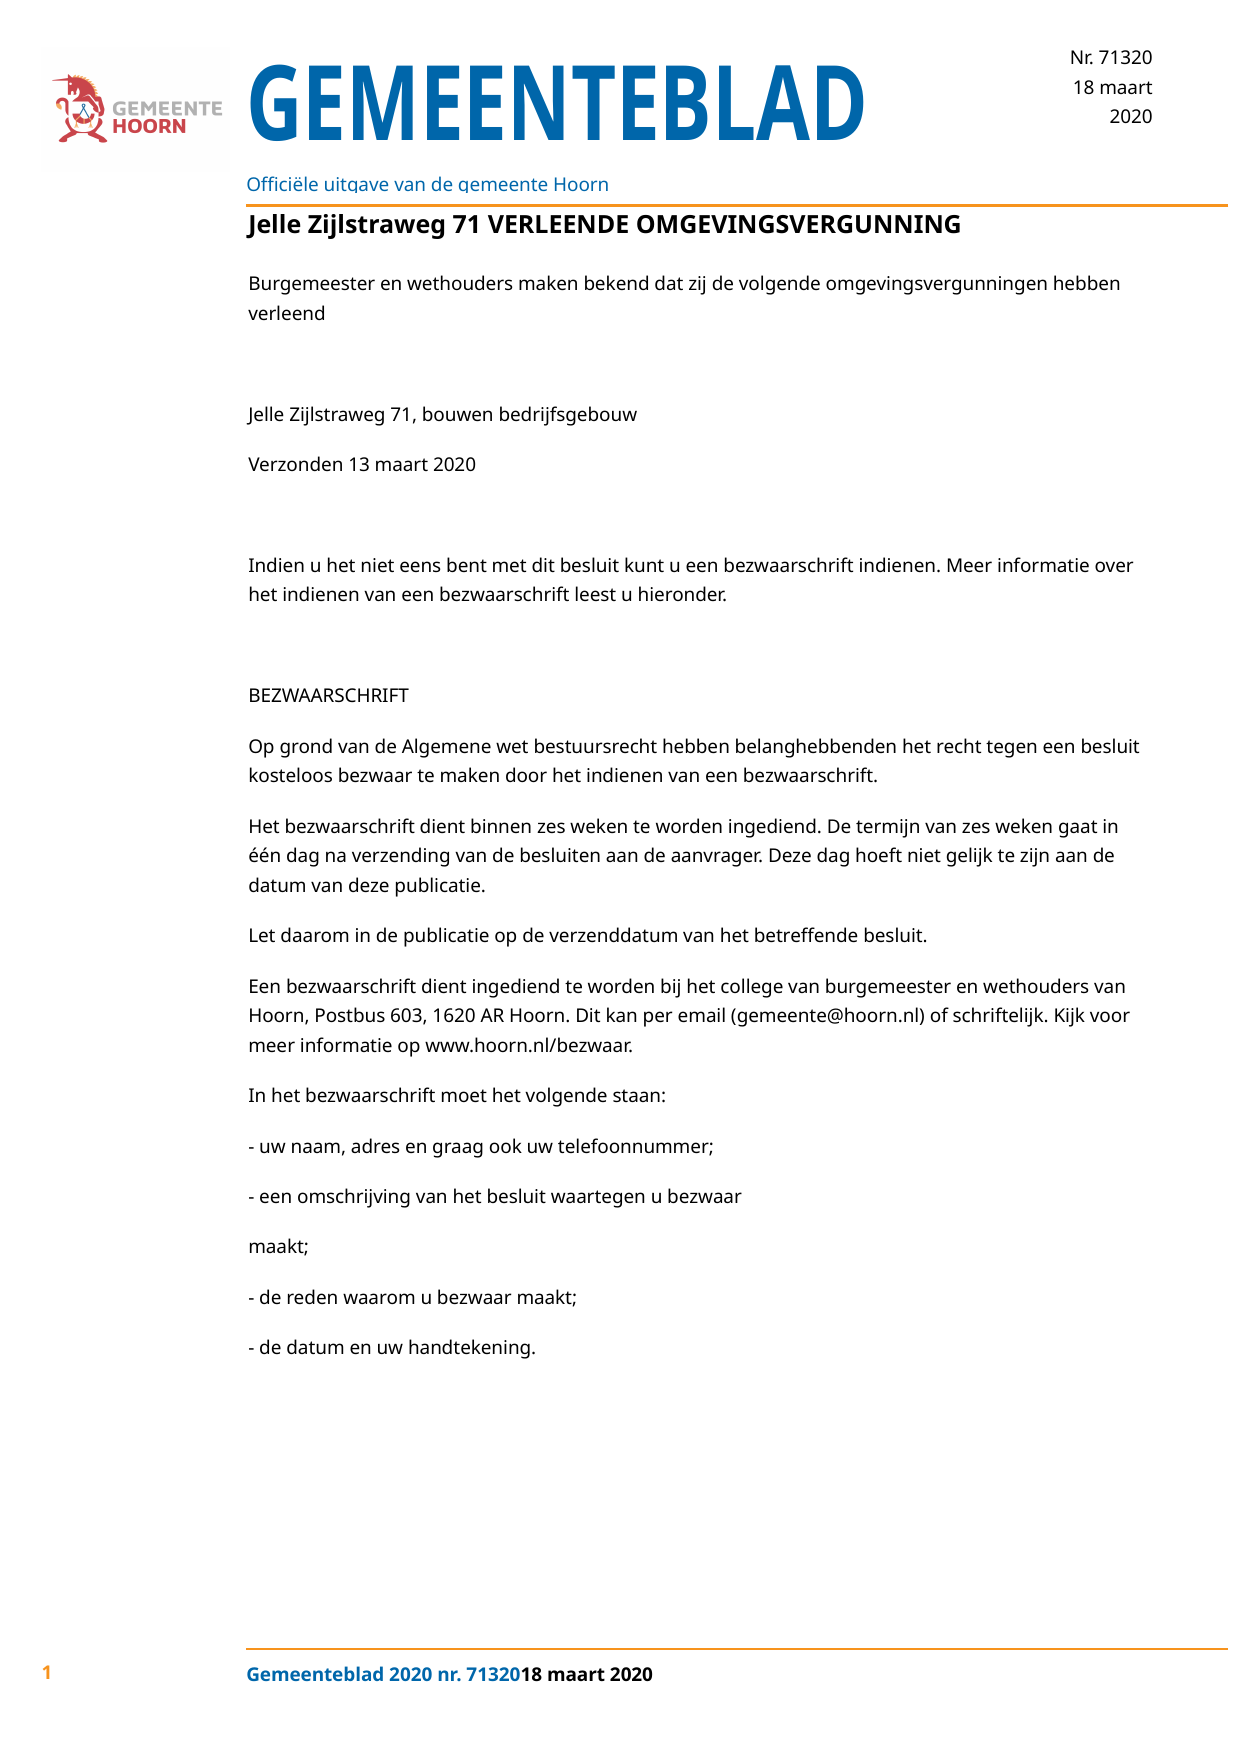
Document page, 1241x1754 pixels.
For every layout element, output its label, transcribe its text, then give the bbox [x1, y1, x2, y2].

picture [41, 47, 231, 172]
text Indien u het niet eens bent met dit besluit kunt u een bezwaarschrift indienen. Meer informatie over het indienen van een bezwaarschrift leest u hieronder. [248, 552, 1152, 607]
text Jelle Zijlstraweg 71, bouwen bedrijfsgebouw [248, 401, 1152, 426]
text Verzonden 13 maart 2020 [248, 451, 1152, 477]
text - uw naam, adres en graag ook uw telefoonnummer; [248, 1133, 1152, 1158]
text - de reden waarom u bezwaar maakt; [248, 1284, 1152, 1310]
text maakt; [248, 1234, 1152, 1259]
text Burgemeester en wethouders maken bekend dat zij de volgende omgevingsvergunningen hebben verleend [248, 270, 1152, 326]
text Het bezwaarschrift dient binnen zes weken te worden ingediend. De termijn van zes weken gaat in één dag na verzending van de besluiten aan de aanvrager. Deze dag hoeft niet gelijk te zijn aan de datum van deze publicatie. [248, 813, 1152, 898]
text In het bezwaarschrift moet het volgende staan: [248, 1082, 1152, 1108]
text Op grond van de Algemene wet bestuursrecht hebben belanghebbenden het recht tegen een besluit kosteloos bezwaar te maken door het indienen van een bezwaarschrift. [248, 733, 1152, 788]
text Let daarom in de publicatie op de verzenddatum van het betreffende besluit. [248, 922, 1152, 948]
text - een omschrijving van het besluit waartegen u bezwaar [248, 1183, 1152, 1209]
text Een bezwaarschrift dient ingediend te worden bij het college van burgemeester en wethouders van Hoorn, Postbus 603, 1620 AR Hoorn. Dit kan per email (gemeente@hoorn.nl) of schriftelijk. Kijk voor meer informatie op www.hoorn.nl/bezwaar. [248, 973, 1152, 1058]
text BEZWAARSCHRIFT [248, 682, 1152, 708]
text - de datum en uw handtekening. [248, 1334, 1152, 1360]
text Jelle Zijlstraweg 71 VERLEENDE OMGEVINGSVERGUNNING [248, 207, 1152, 241]
